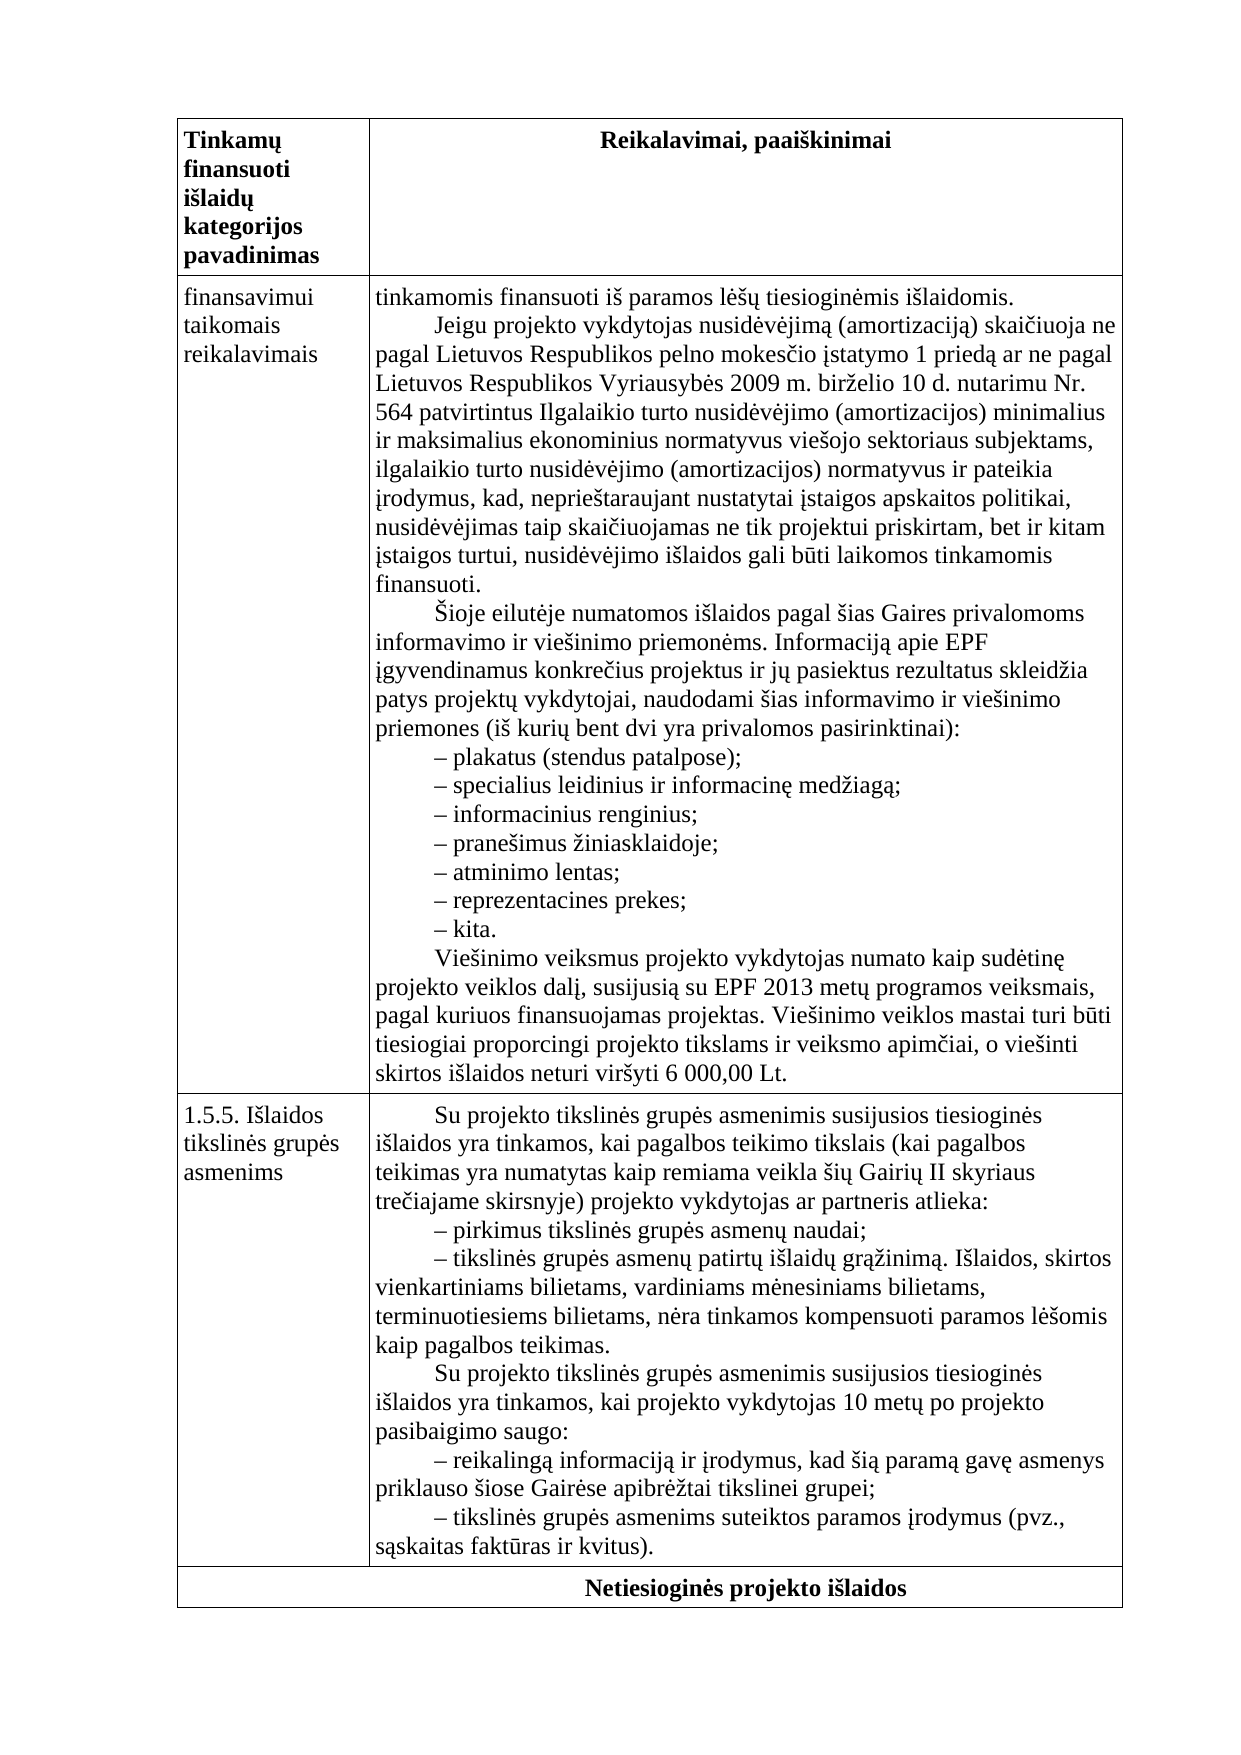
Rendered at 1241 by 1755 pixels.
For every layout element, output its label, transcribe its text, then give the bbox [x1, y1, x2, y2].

table_header Reikalavimai, paaiškinimai [370, 119, 1122, 275]
table_cell finansavimui taikomais reikalavimais [178, 276, 369, 1093]
table_cell Netiesioginės projekto išlaidos [369, 1567, 1122, 1607]
table_cell tinkamomis finansuoti iš paramos lėšų tiesioginėmis išlaidomis. Jeigu projekto vykdytojas nusidėvėjimą (amortizaciją) skaičiuoja ne pagal Lietuvos Respublikos pelno mokesčio įstatymo 1 priedą ar ne pagal Lietuvos Respublikos Vyriausybės 2009 m. birželio 10 d. nutarimu Nr. 564 patvirtintus Ilgalaikio turto nusidėvėjimo (amortizacijos) minimalius ir maksimalius ekonominius normatyvus viešojo sektoriaus subjektams, ilgalaikio turto nusidėvėjimo (amortizacijos) normatyvus ir pateikia įrodymus, kad, neprieštaraujant nustatytai įstaigos apskaitos politikai, nusidėvėjimas taip skaičiuojamas ne tik projektui priskirtam, bet ir kitam įstaigos turtui, nusidėvėjimo išlaidos gali būti laikomos tinkamomis finansuoti. Šioje eilutėje numatomos išlaidos pagal šias Gaires privalomoms informavimo ir viešinimo priemonėms. Informaciją apie EPF įgyvendinamus konkrečius projektus ir jų pasiektus rezultatus skleidžia patys projektų vykdytojai, naudodami šias informavimo ir viešinimo priemones (iš kurių bent dvi yra privalomos pasirinktinai): – plakatus (stendus patalpose); – specialius leidinius ir informacinę medžiagą; – informacinius renginius; – pranešimus žiniasklaidoje; – atminimo lentas; – reprezentacines prekes; – kita. Viešinimo veiksmus projekto vykdytojas numato kaip sudėtinę projekto veiklos dalį, susijusią su EPF 2013 metų programos veiksmais, pagal kuriuos finansuojamas projektas. Viešinimo veiklos mastai turi būti tiesiogiai proporcingi projekto tikslams ir veiksmo apimčiai, o viešinti skirtos išlaidos neturi viršyti 6 000,00 Lt. [370, 276, 1122, 1093]
table_cell [178, 1567, 369, 1607]
table_cell Su projekto tikslinės grupės asmenimis susijusios tiesioginės išlaidos yra tinkamos, kai pagalbos teikimo tikslais (kai pagalbos teikimas yra numatytas kaip remiama veikla šių Gairių II skyriaus trečiajame skirsnyje) projekto vykdytojas ar partneris atlieka: – pirkimus tikslinės grupės asmenų naudai; – tikslinės grupės asmenų patirtų išlaidų grąžinimą. Išlaidos, skirtos vienkartiniams bilietams, vardiniams mėnesiniams bilietams, terminuotiesiems bilietams, nėra tinkamos kompensuoti paramos lėšomis kaip pagalbos teikimas. Su projekto tikslinės grupės asmenimis susijusios tiesioginės išlaidos yra tinkamos, kai projekto vykdytojas 10 metų po projekto pasibaigimo saugo: – reikalingą informaciją ir įrodymus, kad šią paramą gavę asmenys priklauso šiose Gairėse apibrėžtai tikslinei grupei; – tikslinės grupės asmenims suteiktos paramos įrodymus (pvz., sąskaitas faktūras ir kvitus). [370, 1094, 1122, 1566]
table_cell 1.5.5. Išlaidos tikslinės grupės asmenims [178, 1094, 369, 1566]
table_header Tinkamų finansuoti išlaidų kategorijos pavadinimas [178, 119, 369, 275]
